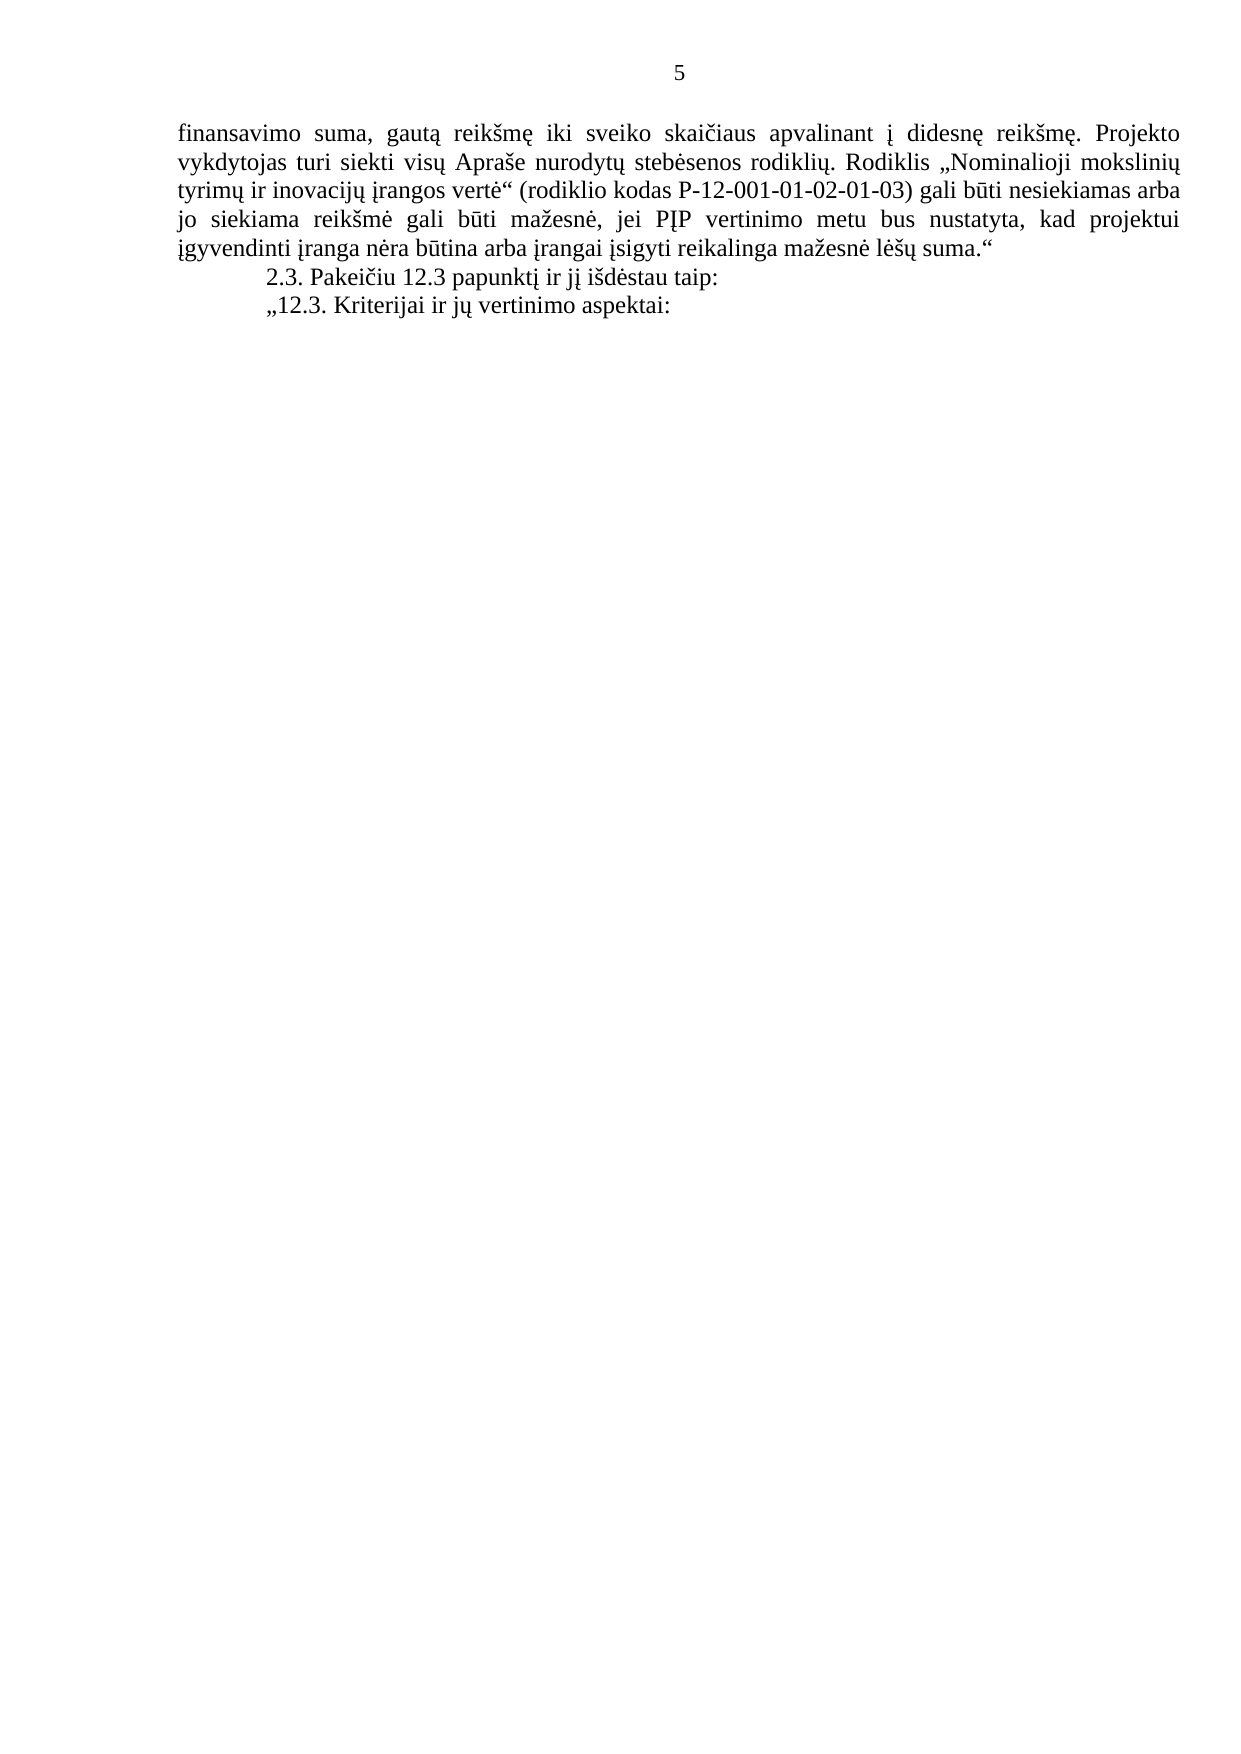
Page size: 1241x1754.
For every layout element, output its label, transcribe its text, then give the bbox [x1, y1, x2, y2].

text „12.3. Kriterijai ir jų vertinimo aspektai: [192, 291, 1181, 319]
text 2.3. Pakeičiu 12.3 papunktį ir jį išdėstau taip: [192, 262, 1181, 291]
text finansavimo suma, gautą reikšmę iki sveiko skaičiaus apvalinant į didesnę reikšmę. Projekto vykdytojas turi siekti visų Apraše nurodytų stebėsenos rodiklių. Rodiklis „Nominalioji mokslinių tyrimų ir inovacijų įrangos vertė“ (rodiklio kodas P-12-001-01-02-01-03) gali būti nesiekiamas arba jo siekiama reikšmė gali būti mažesnė, jei PĮP vertinimo metu bus nustatyta, kad projektui įgyvendinti įranga nėra būtina arba įrangai įsigyti reikalinga mažesnė lėšų suma.“ [177, 118, 1181, 262]
